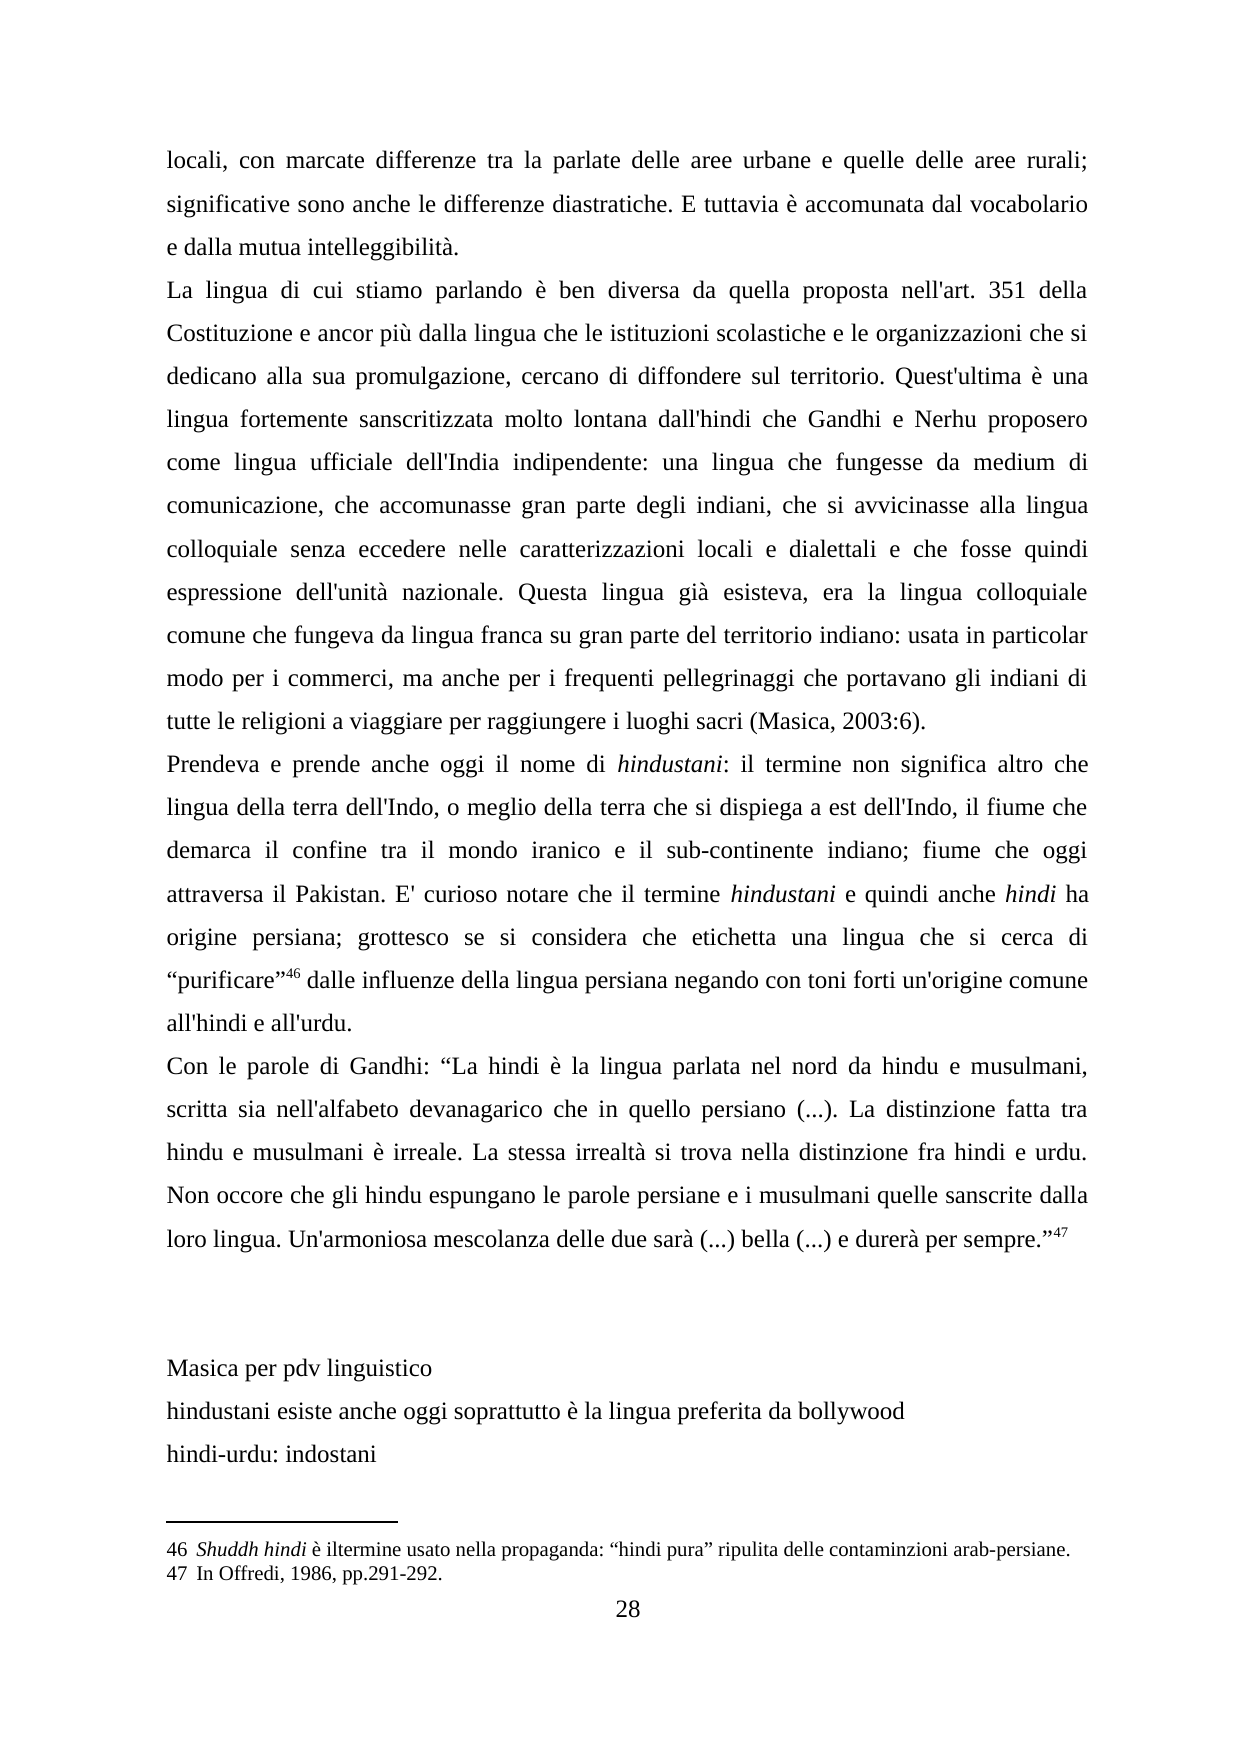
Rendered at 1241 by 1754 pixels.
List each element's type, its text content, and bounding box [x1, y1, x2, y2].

text La lingua di cui stiamo parlando è ben diversa da quella proposta nell'art. 351 della Costituzione e ancor più dalla lingua che le istituzioni scolastiche e le organizzazioni che si dedicano alla sua promulgazione, cercano di diffondere sul territorio. Quest'ultima è una lingua fortemente sanscritizzata molto lontana dall'hindi che Gandhi e Nerhu proposero come lingua ufficiale dell'India indipendente: una lingua che fungesse da medium di comunicazione, che accomunasse gran parte degli indiani, che si avvicinasse alla lingua colloquiale senza eccedere nelle caratterizzazioni locali e dialettali e che fosse quindi espressione dell'unità nazionale. Questa lingua già esisteva, era la lingua colloquiale comune che fungeva da lingua franca su gran parte del territorio indiano: usata in particolar modo per i commerci, ma anche per i frequenti pellegrinaggi che portavano gli indiani di tutte le religioni a viaggiare per raggiungere i luoghi sacri (Masica, 2003:6). [166, 275, 1089, 735]
text In Offredi, 1986, pp.291-292. [166, 1561, 1089, 1585]
text hindustani esiste anche oggi soprattutto è la lingua preferita da bollywood [166, 1396, 1089, 1425]
text Prendeva e prende anche oggi il nome di hindustani: il termine non significa altro che lingua della terra dell'Indo, o meglio della terra che si dispiega a est dell'Indo, il fiume che demarca il confine tra il mondo iranico e il sub-continente indiano; fiume che oggi attraversa il Pakistan. E' curioso notare che il termine hindustani e quindi anche hindi ha origine persiana; grottesco se si considera che etichetta una lingua che si cerca di “purificare” dalle influenze della lingua persiana negando con toni forti un'origine comune all'hindi e all'urdu. [166, 749, 1089, 1037]
text Con le parole di Gandhi: “La hindi è la lingua parlata nel nord da hindu e musulmani, scritta sia nell'alfabeto devanagarico che in quello persiano (...). La distinzione fatta tra hindu e musulmani è irreale. La stessa irrealtà si trova nella distinzione fra hindi e urdu. Non occore che gli hindu espungano le parole persiane e i musulmani quelle sanscrite dalla loro lingua. Un'armoniosa mescolanza delle due sarà (...) bella (...) e durerà per sempre.” [166, 1051, 1089, 1252]
text Shuddh hindi è iltermine usato nella propaganda: “hindi pura” ripulita delle contaminzioni arab-persiane. [166, 1537, 1089, 1561]
text locali, con marcate differenze tra la parlate delle aree urbane e quelle delle aree rurali; significative sono anche le differenze diastratiche. E tuttavia è accomunata dal vocabolario e dalla mutua intelleggibilità. [166, 146, 1089, 261]
text Masica per pdv linguistico [166, 1353, 1089, 1382]
text hindi-urdu: indostani [166, 1439, 1089, 1468]
